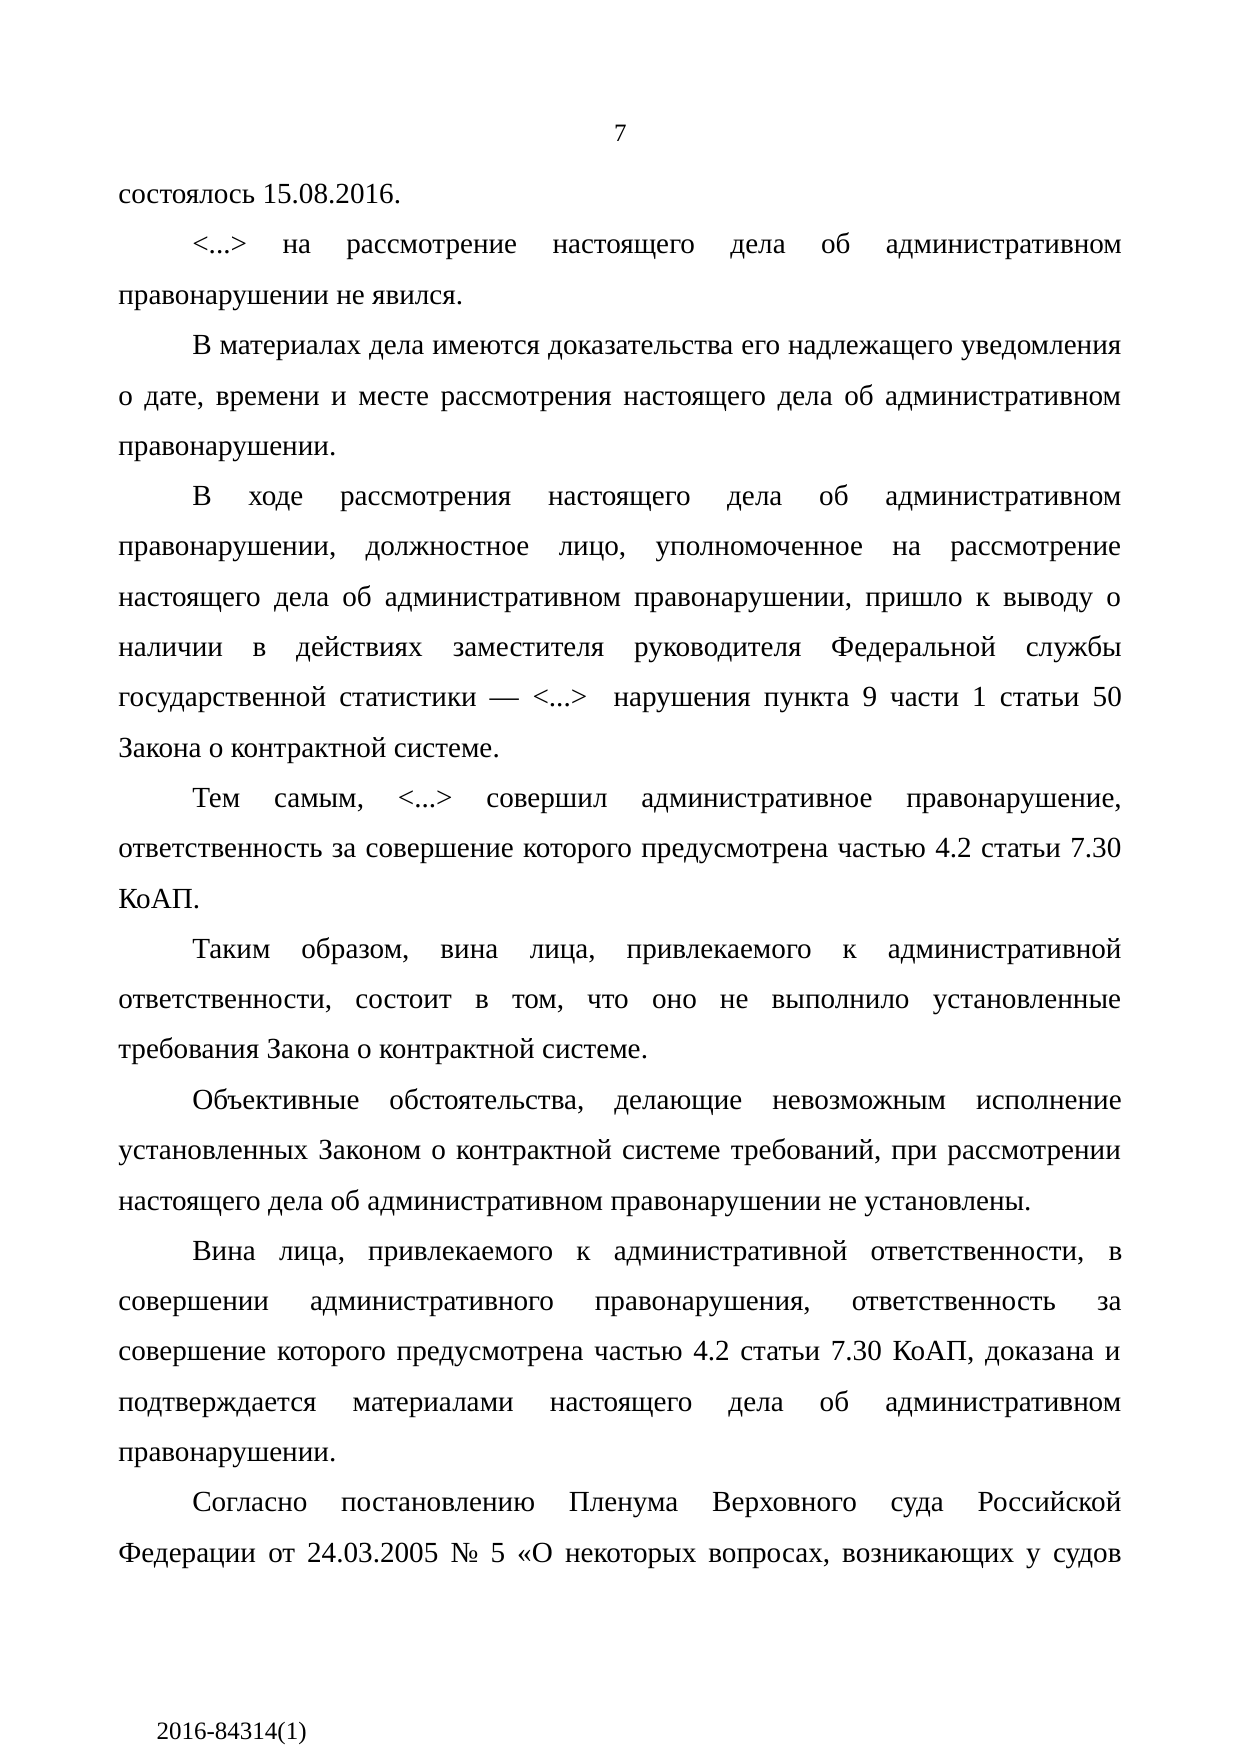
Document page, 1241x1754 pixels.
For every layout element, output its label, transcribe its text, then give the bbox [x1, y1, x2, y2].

text Таким образом, вина лица, привлекаемого к административной ответственности, состоит в том, что оно не выполнило установленные требования Закона о контрактной системе. [118, 931, 1122, 1065]
text В материалах дела имеются доказательства его надлежащего уведомления о дате, времени и месте рассмотрения настоящего дела об административном правонарушении. [118, 327, 1122, 461]
text Вина лица, привлекаемого к административной ответственности, в совершении административного правонарушения, ответственность за совершение которого предусмотрена частью 4.2 статьи 7.30 КоАП, доказана и подтверждается материалами настоящего дела об административном правонарушении. [118, 1233, 1122, 1468]
text Объективные обстоятельства, делающие невозможным исполнение установленных Законом о контрактной системе требований, при рассмотрении настоящего дела об административном правонарушении не установлены. [118, 1082, 1122, 1216]
text <...> на рассмотрение настоящего дела об административном правонарушении не явился. [118, 227, 1122, 311]
text В ходе рассмотрения настоящего дела об административном правонарушении, должностное лицо, уполномоченное на рассмотрение настоящего дела об административном правонарушении, пришло к выводу о наличии в действиях заместителя руководителя Федеральной службы государственной статистики — <...> нарушения пункта 9 части 1 статьи 50 Закона о контрактной системе. [118, 478, 1122, 763]
text Тем самым, <...> совершил административное правонарушение, ответственность за совершение которого предусмотрена частью 4.2 статьи 7.30 КоАП. [118, 780, 1122, 914]
text состоялось 15.08.2016. [118, 176, 1122, 210]
text Согласно постановлению Пленума Верховного суда Российской Федерации от 24.03.2005 № 5 «О некоторых вопросах, возникающих у судов [118, 1484, 1122, 1568]
